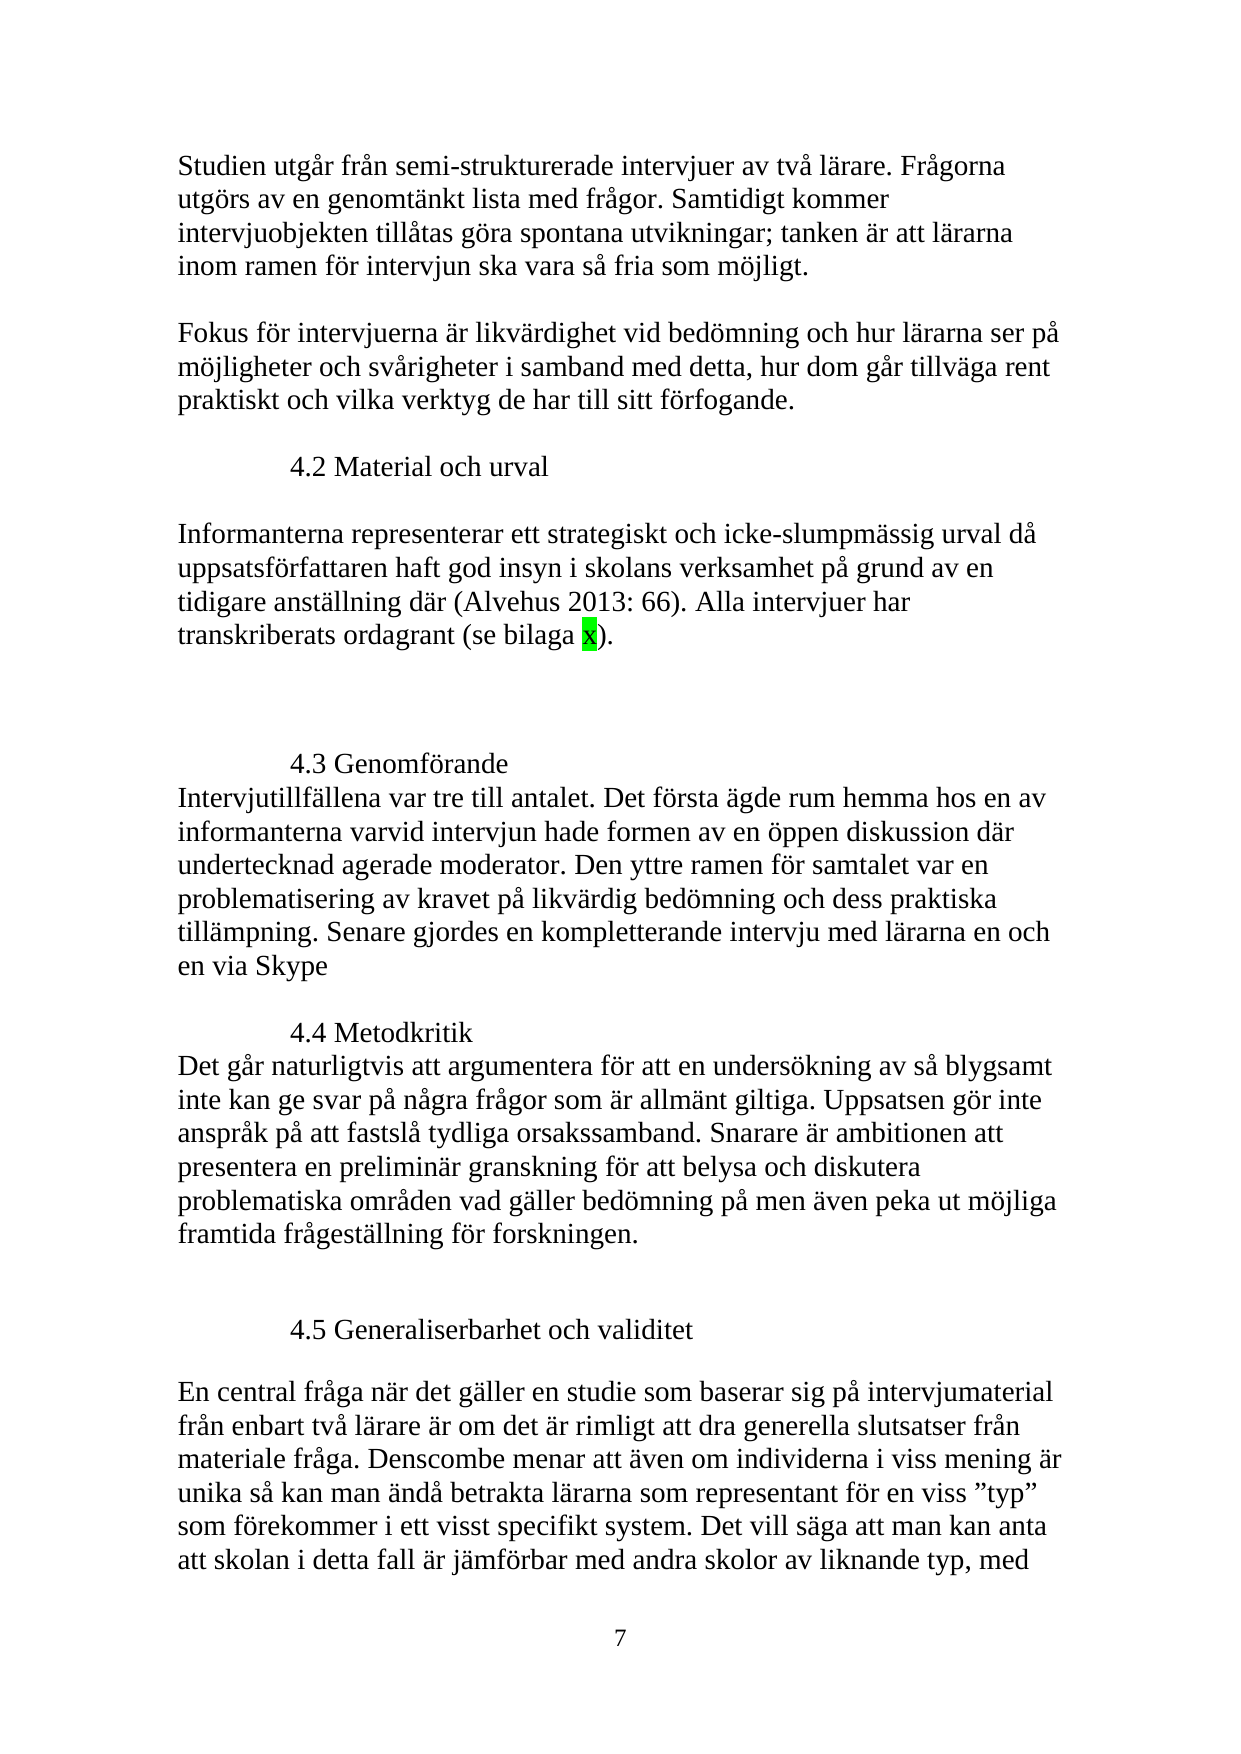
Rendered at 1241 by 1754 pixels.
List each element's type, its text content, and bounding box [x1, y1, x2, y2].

text Fokus för intervjuerna är likvärdighet vid bedömning och hur lärarna ser på möjligheter och svårigheter i samband med detta, hur dom går tillväga rent praktiskt och vilka verktyg de har till sitt förfogande. [177, 315, 1063, 416]
subtitle 4.5 Generaliserbarhet och validitet [290, 1312, 1063, 1346]
text Studien utgår från semi-strukturerade intervjuer av två lärare. Frågorna utgörs av en genomtänkt lista med frågor. Samtidigt kommer intervjuobjekten tillåtas göra spontana utvikningar; tanken är att lärarna inom ramen för intervjun ska vara så fria som möjligt. [177, 148, 1063, 282]
text Det går naturligtvis att argumentera för att en undersökning av så blygsamt inte kan ge svar på några frågor som är allmänt giltiga. Uppsatsen gör inte anspråk på att fastslå tydliga orsakssamband. Snarare är ambitionen att presentera en preliminär granskning för att belysa och diskutera problematiska områden vad gäller bedömning på men även peka ut möjliga framtida frågeställning för forskningen. [177, 1048, 1063, 1250]
subtitle 4.3 Genomförande [290, 747, 1063, 780]
text En central fråga när det gäller en studie som baserar sig på intervjumaterial från enbart två lärare är om det är rimligt att dra generella slutsatser från materiale fråga. Denscombe menar att även om individerna i viss mening är unika så kan man ändå betrakta lärarna som representant för en viss ”typ” som förekommer i ett visst specifikt system. Det vill säga att man kan anta att skolan i detta fall är jämförbar med andra skolor av liknande typ, med [177, 1374, 1063, 1576]
text Informanterna representerar ett strategiskt och icke-slumpmässig urval då uppsatsförfattaren haft god insyn i skolans verksamhet på grund av en tidigare anställning där (Alvehus 2013: 66). Alla intervjuer har transkriberats ordagrant (se bilaga x). [177, 517, 1063, 651]
subtitle 4.4 Metodkritik [290, 1015, 1063, 1048]
subtitle 4.2 Material och urval [290, 449, 1063, 483]
text Intervjutillfällena var tre till antalet. Det första ägde rum hemma hos en av informanterna varvid intervjun hade formen av en öppen diskussion där undertecknad agerade moderator. Den yttre ramen för samtalet var en problematisering av kravet på likvärdig bedömning och dess praktiska tillämpning. Senare gjordes en kompletterande intervju med lärarna en och en via Skype [177, 780, 1063, 981]
